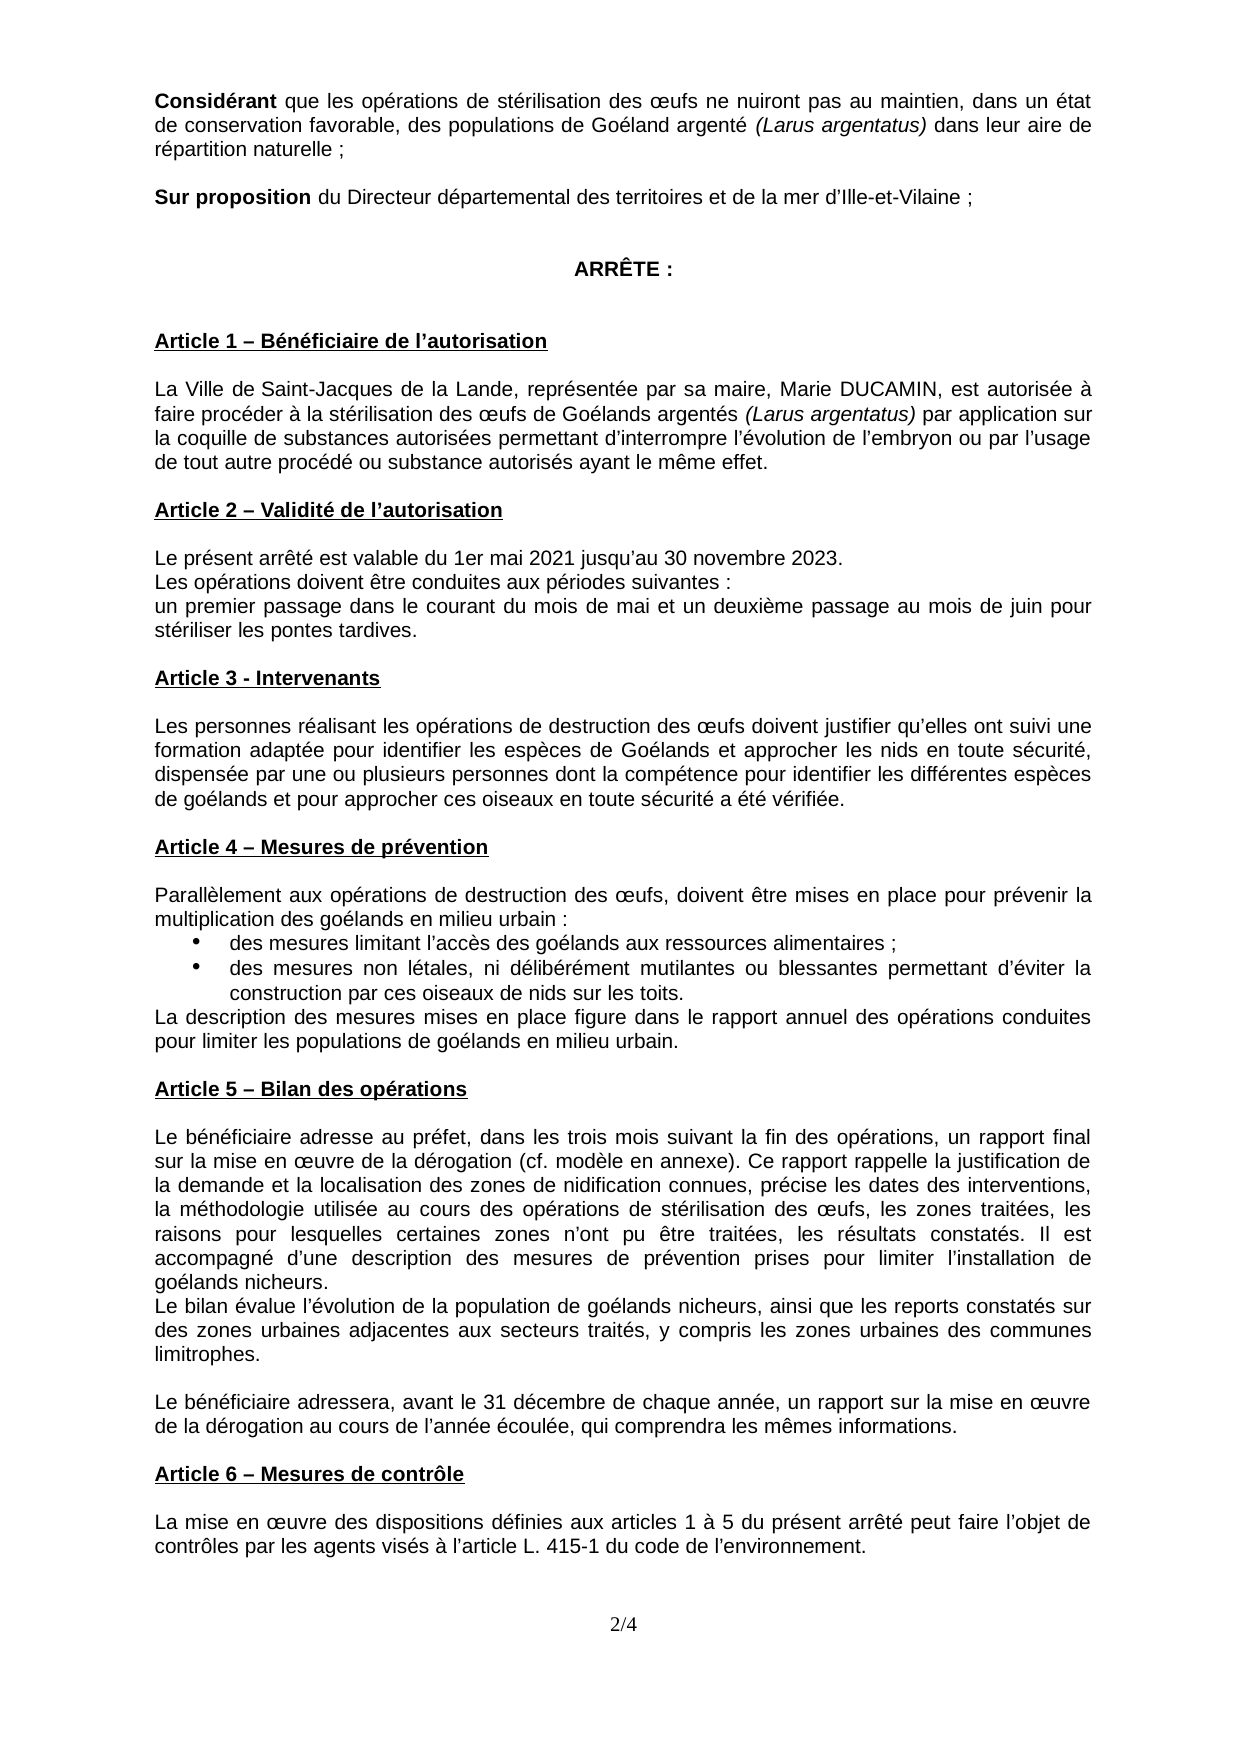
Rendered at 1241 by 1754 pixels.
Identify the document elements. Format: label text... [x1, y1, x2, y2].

text Le bénéficiaire adressera, avant le 31 décembre de chaque année, un rapport sur la mise en œuvre de la dérogation au cours de l’année écoulée, qui comprendra les mêmes informations. [154, 1390, 1092, 1438]
list des mesures non létales, ni délibérément mutilantes ou blessantes permettant d’éviter la construction par ces oiseaux de nids sur les toits. [192, 956, 1092, 1005]
text Article 4 – Mesures de prévention [154, 834, 1092, 859]
text Le bénéficiaire adresse au préfet, dans les trois mois suivant la fin des opérations, un rapport final sur la mise en œuvre de la dérogation (cf. modèle en annexe). Ce rapport rappelle la justification de la demande et la localisation des zones de nidification connues, précise les dates des interventions, la méthodologie utilisée au cours des opérations de stérilisation des œufs, les zones traitées, les raisons pour lesquelles certaines zones n’ont pu être traitées, les résultats constatés. Il est accompagné d’une description des mesures de prévention prises pour limiter l’installation de goélands nicheurs. [154, 1125, 1092, 1294]
text un premier passage dans le courant du mois de mai et un deuxième passage au mois de juin pour stériliser les pontes tardives. [154, 594, 1092, 642]
text Les opérations doivent être conduites aux périodes suivantes : [154, 570, 1092, 594]
text Article 5 – Bilan des opérations [154, 1077, 1092, 1101]
text Parallèlement aux opérations de destruction des œufs, doivent être mises en place pour prévenir la multiplication des goélands en milieu urbain : [154, 883, 1092, 931]
text Article 3 - Intervenants [154, 666, 1092, 690]
text Les personnes réalisant les opérations de destruction des œufs doivent justifier qu’elles ont suivi une formation adaptée pour identifier les espèces de Goélands et approcher les nids en toute sécurité, dispensée par une ou plusieurs personnes dont la compétence pour identifier les différentes espèces de goélands et pour approcher ces oiseaux en toute sécurité a été vérifiée. [154, 714, 1092, 811]
text Sur proposition du Directeur départemental des territoires et de la mer d’Ille-et-Vilaine ; [154, 185, 1092, 209]
text Considérant que les opérations de stérilisation des œufs ne nuiront pas au maintien, dans un état de conservation favorable, des populations de Goéland argenté (Larus argentatus) dans leur aire de répartition naturelle ; [154, 89, 1092, 161]
text Article 2 – Validité de l’autorisation [154, 498, 1092, 522]
subtitle Article 6 – Mesures de contrôle [154, 1462, 1092, 1486]
text ARRÊTE : [154, 257, 1092, 281]
text La Ville de Saint-Jacques de la Lande, représentée par sa maire, Marie DUCAMIN, est autorisée à faire procéder à la stérilisation des œufs de Goélands argentés (Larus argentatus) par application sur la coquille de substances autorisées permettant d’interrompre l’évolution de l’embryon ou par l’usage de tout autre procédé ou substance autorisés ayant le même effet. [154, 377, 1092, 474]
list des mesures limitant l’accès des goélands aux ressources alimentaires ; [192, 931, 1092, 956]
text Le présent arrêté est valable du 1er mai 2021 jusqu’au 30 novembre 2023. [154, 546, 1092, 570]
text Le bilan évalue l’évolution de la population de goélands nicheurs, ainsi que les reports constatés sur des zones urbaines adjacentes aux secteurs traités, y compris les zones urbaines des communes limitrophes. [154, 1294, 1092, 1366]
text La description des mesures mises en place figure dans le rapport annuel des opérations conduites pour limiter les populations de goélands en milieu urbain. [154, 1005, 1092, 1053]
text Article 1 – Bénéficiaire de l’autorisation [154, 329, 1092, 353]
text La mise en œuvre des dispositions définies aux articles 1 à 5 du présent arrêté peut faire l’objet de contrôles par les agents visés à l’article L. 415-1 du code de l’environnement. [154, 1510, 1092, 1558]
